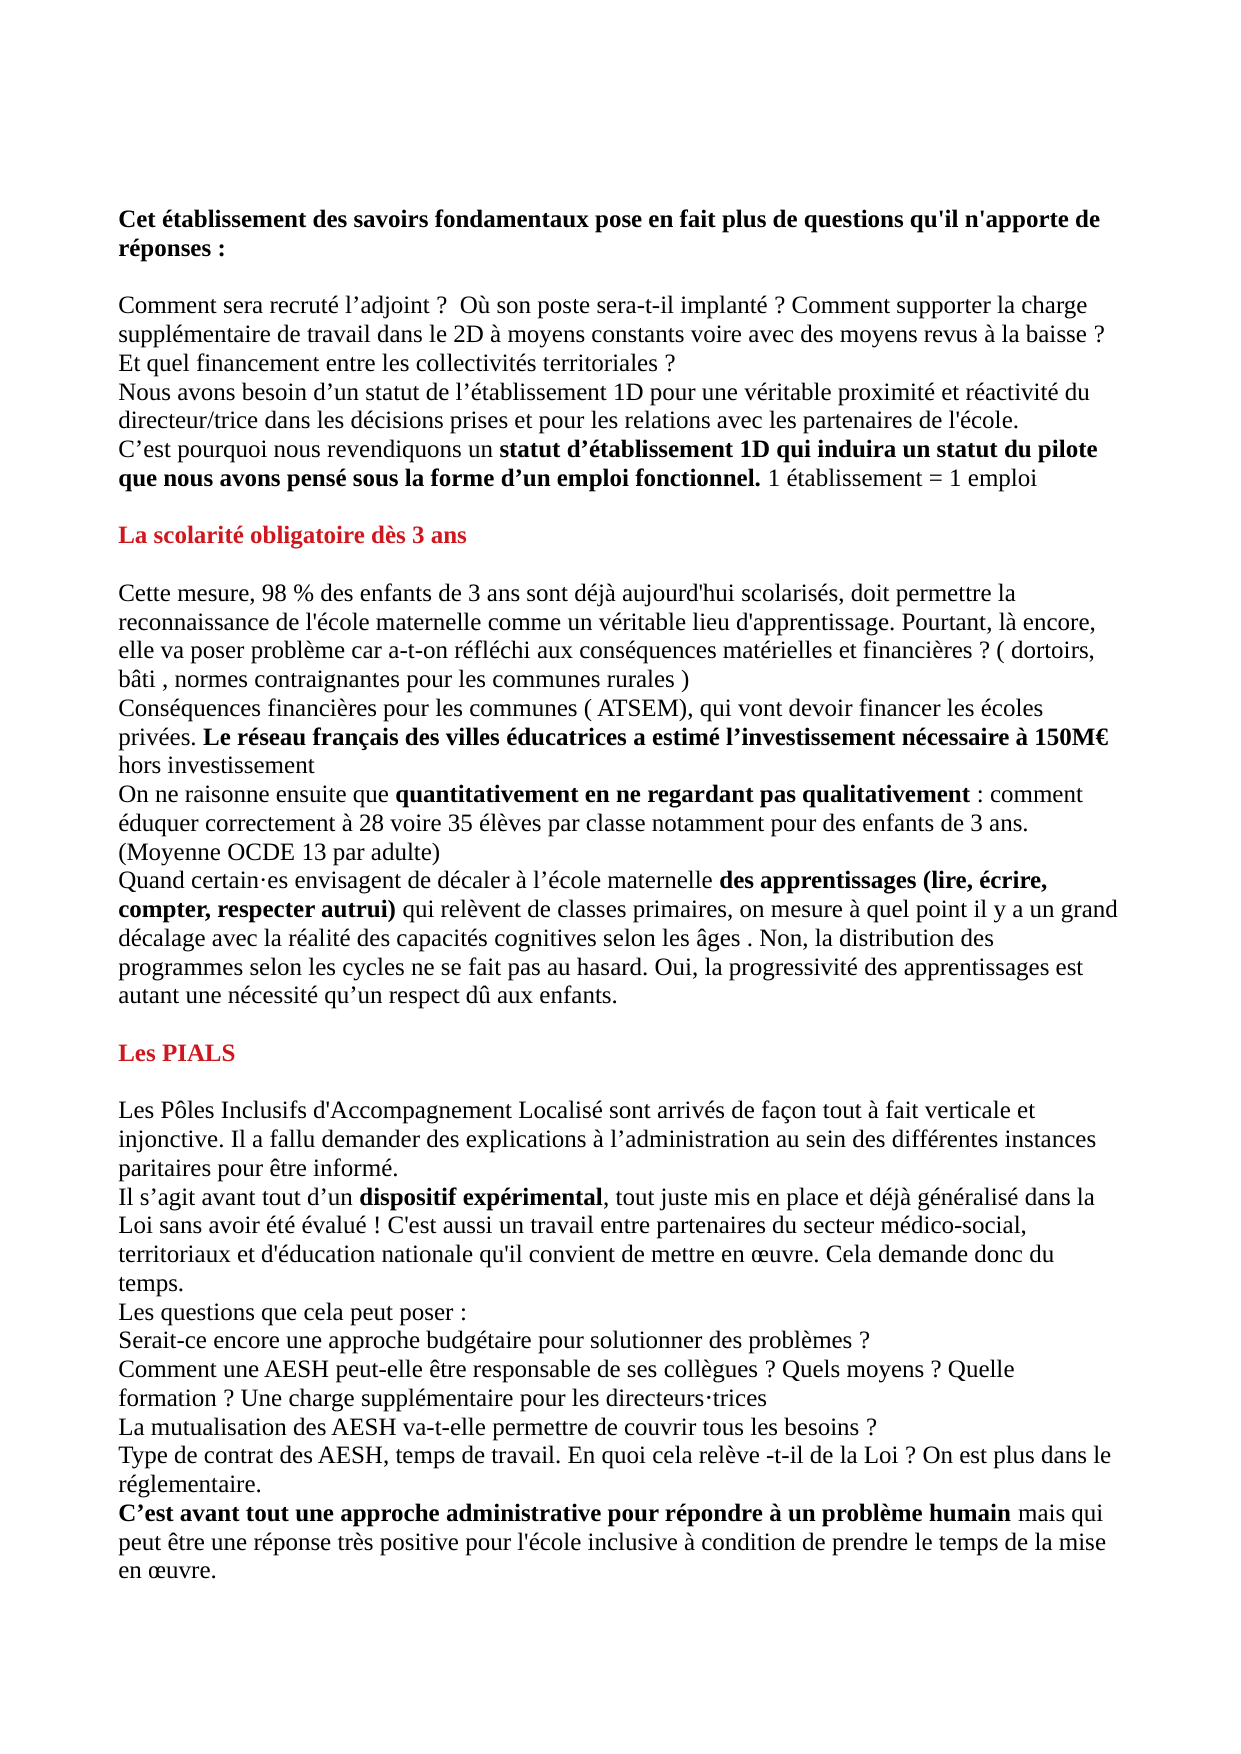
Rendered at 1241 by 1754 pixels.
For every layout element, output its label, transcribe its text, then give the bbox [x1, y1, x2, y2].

text On ne raisonne ensuite que quantitativement en ne regardant pas qualitativement : comment éduquer correctement à 28 voire 35 élèves par classe notamment pour des enfants de 3 ans. (Moyenne OCDE 13 par adulte) [118, 779, 1122, 866]
text Les PIALS [118, 1038, 1122, 1067]
text La mutualisation des AESH va-t-elle permettre de couvrir tous les besoins ? [118, 1412, 1122, 1441]
text C’est avant tout une approche administrative pour répondre à un problème humain mais qui peut être une réponse très positive pour l'école inclusive à condition de prendre le temps de la mise en œuvre. [118, 1498, 1122, 1584]
text La scolarité obligatoire dès 3 ans [118, 521, 1122, 549]
text Nous avons besoin d’un statut de l’établissement 1D pour une véritable proximité et réactivité du directeur/trice dans les décisions prises et pour les relations avec les partenaires de l'école. [118, 377, 1122, 434]
text Comment sera recruté l’adjoint ? Où son poste sera-t-il implanté ? Comment supporter la charge supplémentaire de travail dans le 2D à moyens constants voire avec des moyens revus à la baisse ? [118, 291, 1122, 348]
text Cette mesure, 98 % des enfants de 3 ans sont déjà aujourd'hui scolarisés, doit permettre la reconnaissance de l'école maternelle comme un véritable lieu d'apprentissage. Pourtant, là encore, elle va poser problème car a-t-on réfléchi aux conséquences matérielles et financières ? ( dortoirs, bâti , normes contraignantes pour les communes rurales ) [118, 578, 1122, 693]
text Quand certain·es envisagent de décaler à l’école maternelle des apprentissages (lire, écrire, compter, respecter autrui) qui relèvent de classes primaires, on mesure à quel point il y a un grand décalage avec la réalité des capacités cognitives selon les âges . Non, la distribution des programmes selon les cycles ne se fait pas au hasard. Oui, la progressivité des apprentissages est autant une nécessité qu’un respect dû aux enfants. [118, 866, 1122, 1009]
text Comment une AESH peut-elle être responsable de ses collègues ? Quels moyens ? Quelle formation ? Une charge supplémentaire pour les directeurs⋅trices [118, 1354, 1122, 1412]
text Les Pôles Inclusifs d'Accompagnement Localisé sont arrivés de façon tout à fait verticale et injonctive. Il a fallu demander des explications à l’administration au sein des différentes instances paritaires pour être informé. [118, 1096, 1122, 1182]
text Conséquences financières pour les communes ( ATSEM), qui vont devoir financer les écoles privées. Le réseau français des villes éducatrices a estimé l’investissement nécessaire à 150M€ hors investissement [118, 693, 1122, 779]
text Type de contrat des AESH, temps de travail. En quoi cela relève -t-il de la Loi ? On est plus dans le réglementaire. [118, 1441, 1122, 1498]
text C’est pourquoi nous revendiquons un statut d’établissement 1D qui induira un statut du pilote que nous avons pensé sous la forme d’un emploi fonctionnel. 1 établissement = 1 emploi [118, 434, 1122, 492]
text Cet établissement des savoirs fondamentaux pose en fait plus de questions qu'il n'apporte de réponses : [118, 204, 1122, 262]
text Les questions que cela peut poser : [118, 1297, 1122, 1326]
text Et quel financement entre les collectivités territoriales ? [118, 348, 1122, 377]
text Il s’agit avant tout d’un dispositif expérimental, tout juste mis en place et déjà généralisé dans la Loi sans avoir été évalué ! C'est aussi un travail entre partenaires du secteur médico-social, territoriaux et d'éducation nationale qu'il convient de mettre en œuvre. Cela demande donc du temps. [118, 1182, 1122, 1297]
text Serait-ce encore une approche budgétaire pour solutionner des problèmes ? [118, 1326, 1122, 1354]
